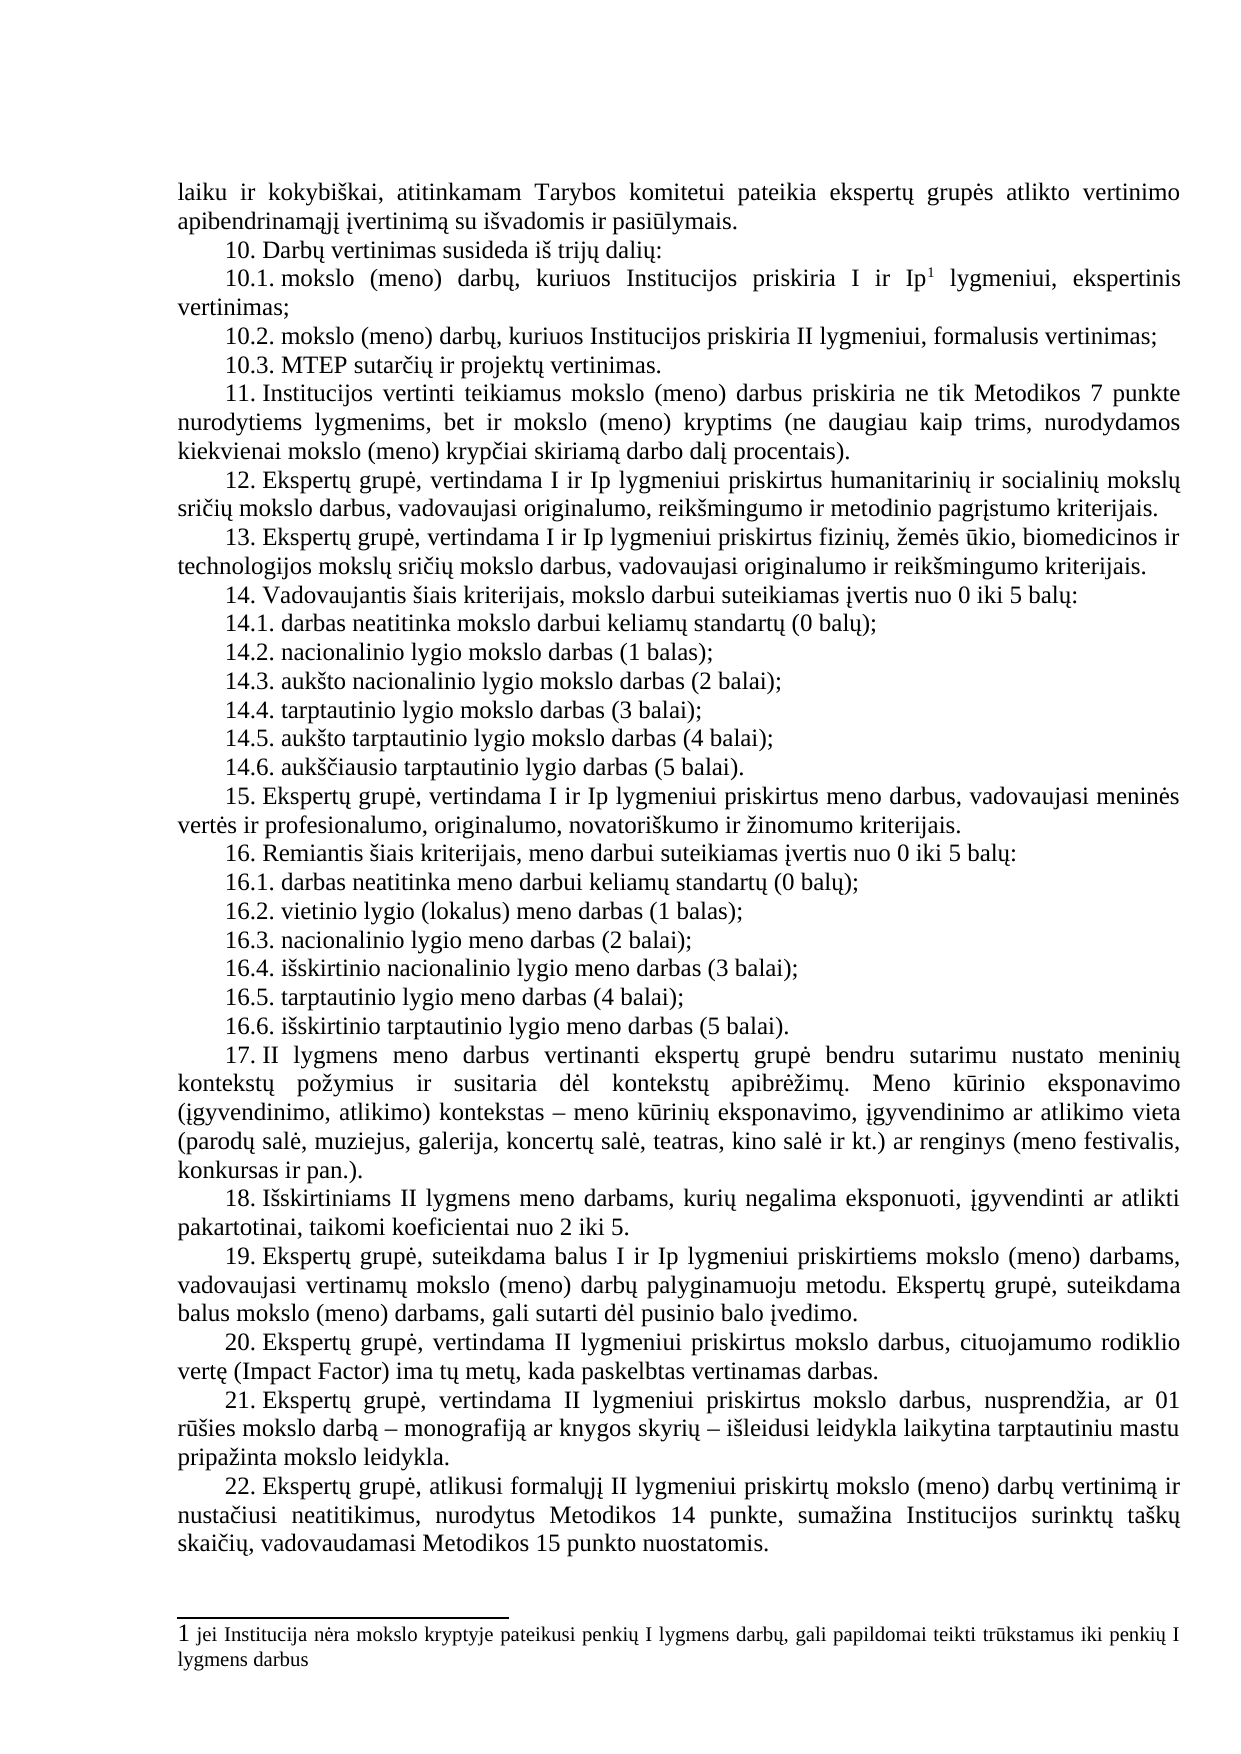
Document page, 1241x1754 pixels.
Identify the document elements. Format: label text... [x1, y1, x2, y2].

text 16.1. darbas neatitinka meno darbui keliamų standartų (0 balų); [177, 867, 1181, 896]
text 19. Ekspertų grupė, suteikdama balus I ir Ip lygmeniui priskirtiems mokslo (meno) darbams, vadovaujasi vertinamų mokslo (meno) darbų palyginamuoju metodu. Ekspertų grupė, suteikdama balus mokslo (meno) darbams, gali sutarti dėl pusinio balo įvedimo. [177, 1241, 1181, 1327]
text 10.1. mokslo (meno) darbų, kuriuos Institucijos priskiria I ir Ip lygmeniui, ekspertinis vertinimas; [177, 263, 1181, 321]
text 14.3. aukšto nacionalinio lygio mokslo darbas (2 balai); [177, 666, 1181, 695]
text 10. Darbų vertinimas susideda iš trijų dalių: [177, 235, 1181, 263]
text 14.1. darbas neatitinka mokslo darbui keliamų standartų (0 balų); [177, 608, 1181, 637]
text 20. Ekspertų grupė, vertindama II lygmeniui priskirtus mokslo darbus, cituojamumo rodiklio vertę (Impact Factor) ima tų metų, kada paskelbtas vertinamas darbas. [177, 1327, 1181, 1385]
text 16.3. nacionalinio lygio meno darbas (2 balai); [177, 925, 1181, 953]
text 12. Ekspertų grupė, vertindama I ir Ip lygmeniui priskirtus humanitarinių ir socialinių mokslų sričių mokslo darbus, vadovaujasi originalumo, reikšmingumo ir metodinio pagrįstumo kriterijais. [177, 465, 1181, 522]
text 16. Remiantis šiais kriterijais, meno darbui suteikiamas įvertis nuo 0 iki 5 balų: [177, 838, 1181, 867]
text 10.2. mokslo (meno) darbų, kuriuos Institucijos priskiria II lygmeniui, formalusis vertinimas; [177, 321, 1181, 350]
text 14.4. tarptautinio lygio mokslo darbas (3 balai); [177, 695, 1181, 723]
text 18. Išskirtiniams II lygmens meno darbams, kurių negalima eksponuoti, įgyvendinti ar atlikti pakartotinai, taikomi koeficientai nuo 2 iki 5. [177, 1183, 1181, 1241]
text 17. II lygmens meno darbus vertinanti ekspertų grupė bendru sutarimu nustato meninių kontekstų požymius ir susitaria dėl kontekstų apibrėžimų. Meno kūrinio eksponavimo (įgyvendinimo, atlikimo) kontekstas – meno kūrinių eksponavimo, įgyvendinimo ar atlikimo vieta (parodų salė, muziejus, galerija, koncertų salė, teatras, kino salė ir kt.) ar renginys (meno festivalis, konkursas ir pan.). [177, 1040, 1181, 1183]
text 16.5. tarptautinio lygio meno darbas (4 balai); [177, 982, 1181, 1011]
text laiku ir kokybiškai, atitinkamam Tarybos komitetui pateikia ekspertų grupės atlikto vertinimo apibendrinamąjį įvertinimą su išvadomis ir pasiūlymais. [177, 177, 1181, 235]
text 14.5. aukšto tarptautinio lygio mokslo darbas (4 balai); [177, 723, 1181, 752]
text 16.2. vietinio lygio (lokalus) meno darbas (1 balas); [177, 896, 1181, 925]
text 10.3. MTEP sutarčių ir projektų vertinimas. [177, 350, 1181, 378]
text 14. Vadovaujantis šiais kriterijais, mokslo darbui suteikiamas įvertis nuo 0 iki 5 balų: [177, 580, 1181, 608]
text 15. Ekspertų grupė, vertindama I ir Ip lygmeniui priskirtus meno darbus, vadovaujasi meninės vertės ir profesionalumo, originalumo, novatoriškumo ir žinomumo kriterijais. [177, 781, 1181, 838]
text 16.6. išskirtinio tarptautinio lygio meno darbas (5 balai). [177, 1011, 1181, 1040]
text 14.6. aukščiausio tarptautinio lygio darbas (5 balai). [177, 752, 1181, 781]
text 16.4. išskirtinio nacionalinio lygio meno darbas (3 balai); [177, 953, 1181, 982]
text 22. Ekspertų grupė, atlikusi formalųjį II lygmeniui priskirtų mokslo (meno) darbų vertinimą ir nustačiusi neatitikimus, nurodytus Metodikos 14 punkte, sumažina Institucijos surinktų taškų skaičių, vadovaudamasi Metodikos 15 punkto nuostatomis. [177, 1471, 1181, 1557]
text 14.2. nacionalinio lygio mokslo darbas (1 balas); [177, 637, 1181, 666]
text 13. Ekspertų grupė, vertindama I ir Ip lygmeniui priskirtus fizinių, žemės ūkio, biomedicinos ir technologijos mokslų sričių mokslo darbus, vadovaujasi originalumo ir reikšmingumo kriterijais. [177, 522, 1181, 580]
text 21. Ekspertų grupė, vertindama II lygmeniui priskirtus mokslo darbus, nusprendžia, ar 01 rūšies mokslo darbą – monografiją ar knygos skyrių – išleidusi leidykla laikytina tarptautiniu mastu pripažinta mokslo leidykla. [177, 1385, 1181, 1471]
text jei Institucija nėra mokslo kryptyje pateikusi penkių I lygmens darbų, gali papildomai teikti trūkstamus iki penkių I lygmens darbus [177, 1618, 1181, 1671]
text 11. Institucijos vertinti teikiamus mokslo (meno) darbus priskiria ne tik Metodikos 7 punkte nurodytiems lygmenims, bet ir mokslo (meno) kryptims (ne daugiau kaip trims, nurodydamos kiekvienai mokslo (meno) krypčiai skiriamą darbo dalį procentais). [177, 378, 1181, 465]
